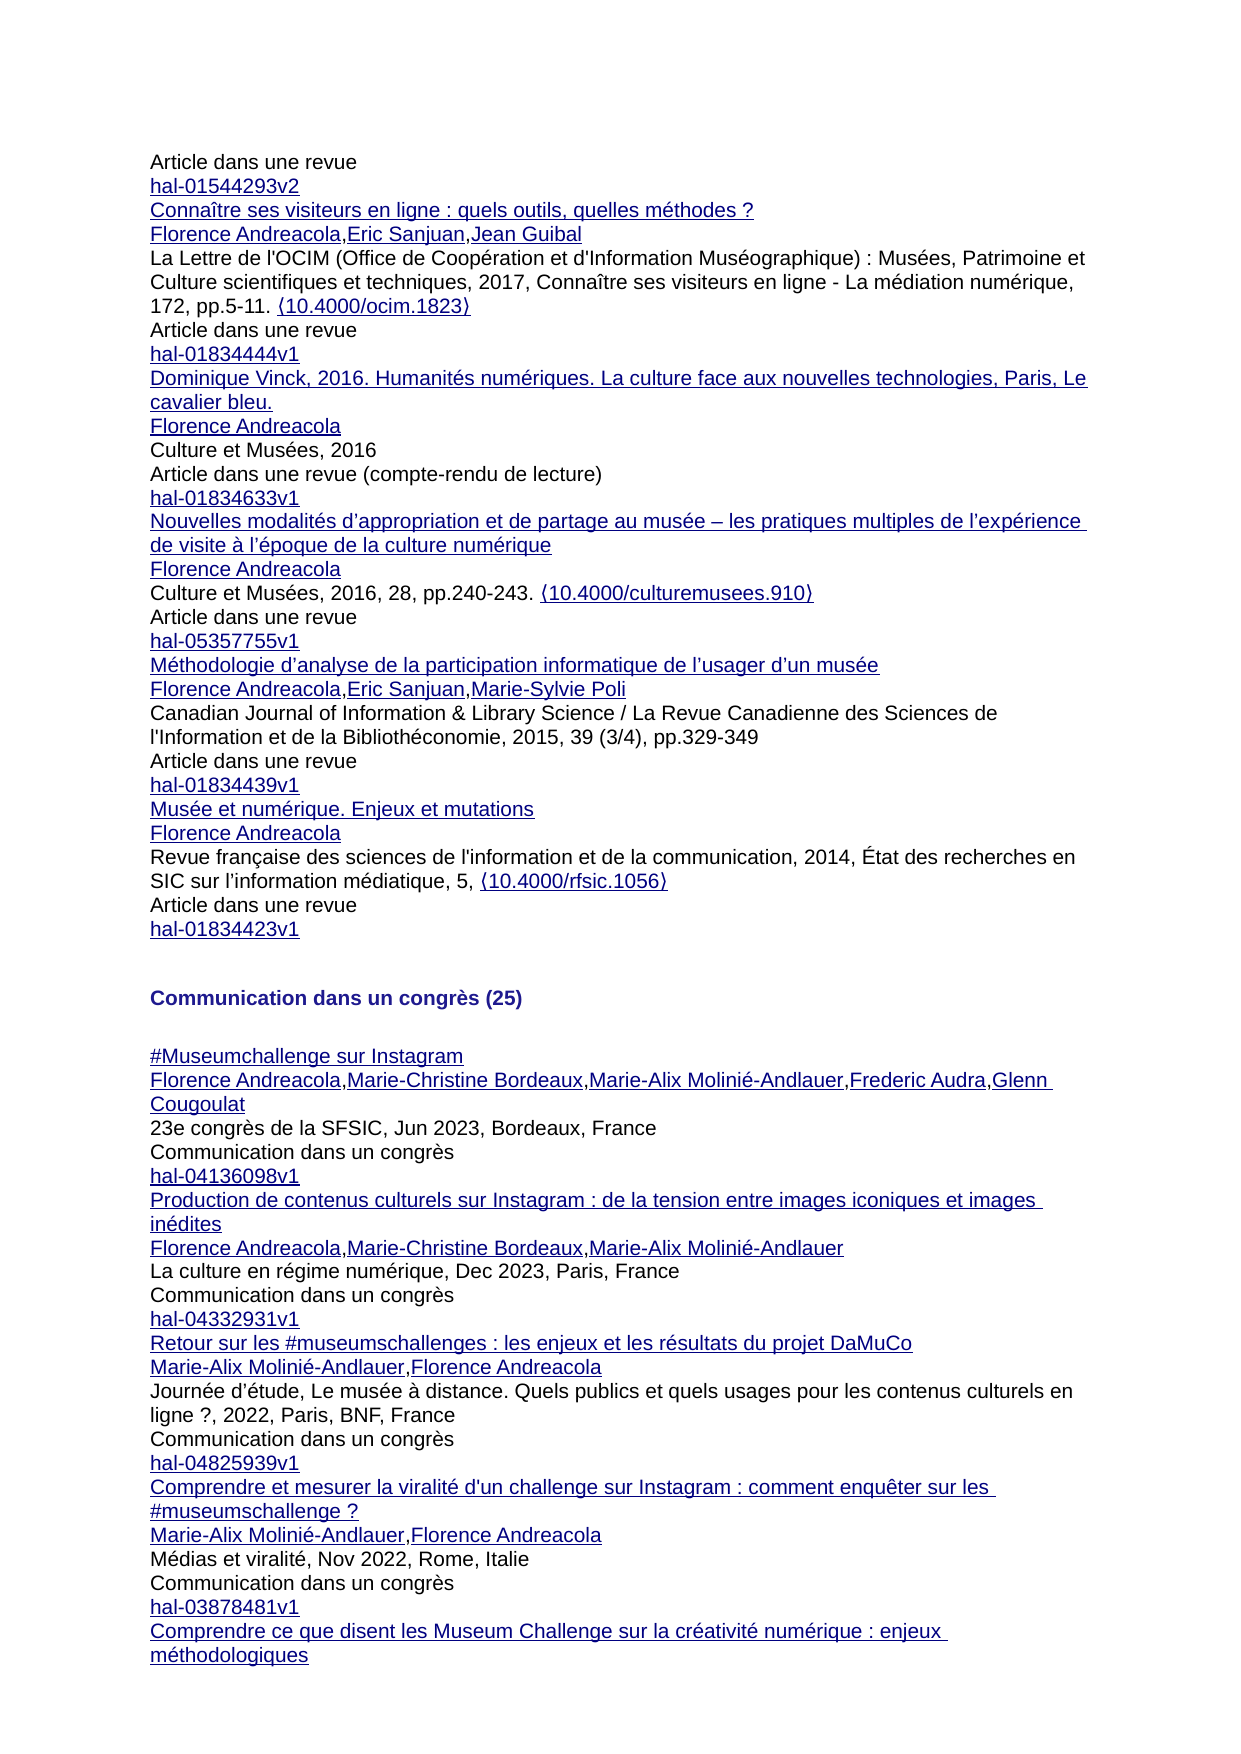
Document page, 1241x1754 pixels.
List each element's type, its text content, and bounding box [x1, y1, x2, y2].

table_cell Comprendre et mesurer la viralité d'un challenge sur Instagram : comment enquêter sur les #museumschallenge ? Marie-Alix Molinié-Andlauer,Florence Andreacola Médias et viralité, Nov 2022, Rome, Italie Communication dans un congrès hal-03878481v1 [150, 1475, 1090, 1619]
table_cell Article dans une revue hal-01544293v2 [150, 150, 1090, 198]
table_cell Nouvelles modalités d’appropriation et de par­tage au musée – les pratiques multiples de l’ex­périence de visite à l’époque de la culture numérique Florence Andreacola Culture et Musées, 2016, 28, pp.240-243. ⟨10.4000/culturemusees.910⟩ Article dans une revue hal-05357755v1 [150, 509, 1090, 653]
table_header #Museumchallenge sur Instagram Florence Andreacola,Marie-Christine Bordeaux,Marie-Alix Molinié-Andlauer,Frederic Audra,Glenn Cougoulat 23e congrès de la SFSIC, Jun 2023, Bordeaux, France Communication dans un congrès hal-04136098v1 [150, 1044, 1090, 1187]
table_cell Méthodologie d’analyse de la participation informatique de l’usager d’un musée Florence Andreacola,Eric Sanjuan,Marie-Sylvie Poli Canadian Journal of Information & Library Science / La Revue Canadienne des Sciences de l'Information et de la Bibliothéconomie, 2015, 39 (3/4), pp.329-349 Article dans une revue hal-01834439v1 [150, 653, 1090, 797]
table_cell Retour sur les #museumschallenges : les enjeux et les résultats du projet DaMuCo Marie-Alix Molinié-Andlauer,Florence Andreacola Journée d’étude, Le musée à distance. Quels publics et quels usages pour les contenus culturels en ligne ?, 2022, Paris, BNF, France Communication dans un congrès hal-04825939v1 [150, 1331, 1090, 1475]
table_cell Musée et numérique. Enjeux et mutations Florence Andreacola Revue française des sciences de l'information et de la communication, 2014, État des recherches en SIC sur l’information médiatique, 5, ⟨10.4000/rfsic.1056⟩ Article dans une revue hal-01834423v1 [150, 797, 1090, 941]
table_cell Dominique Vinck, 2016. Humanités numériques. La culture face aux nouvelles technologies, Paris, Le cavalier bleu. Florence Andreacola Culture et Musées, 2016 Article dans une revue (compte-rendu de lecture) hal-01834633v1 [150, 366, 1090, 509]
table_cell Production de contenus culturels sur Instagram : de la tension entre images iconiques et images inédites Florence Andreacola,Marie-Christine Bordeaux,Marie-Alix Molinié-Andlauer La culture en régime numérique, Dec 2023, Paris, France Communication dans un congrès hal-04332931v1 [150, 1188, 1090, 1331]
table_cell Comprendre ce que disent les Museum Challenge sur la créativité numérique : enjeux méthodologiques [150, 1619, 1090, 1667]
table_cell Connaître ses visiteurs en ligne : quels outils, quelles méthodes ? Florence Andreacola,Eric Sanjuan,Jean Guibal La Lettre de l'OCIM (Office de Coopération et d'Information Muséographique) : Musées, Patrimoine et Culture scientifiques et techniques, 2017, Connaître ses visiteurs en ligne - La médiation numérique, 172, pp.5-11. ⟨10.4000/ocim.1823⟩ Article dans une revue hal-01834444v1 [150, 198, 1090, 366]
subtitle Communication dans un congrès (25) [150, 985, 1090, 1009]
